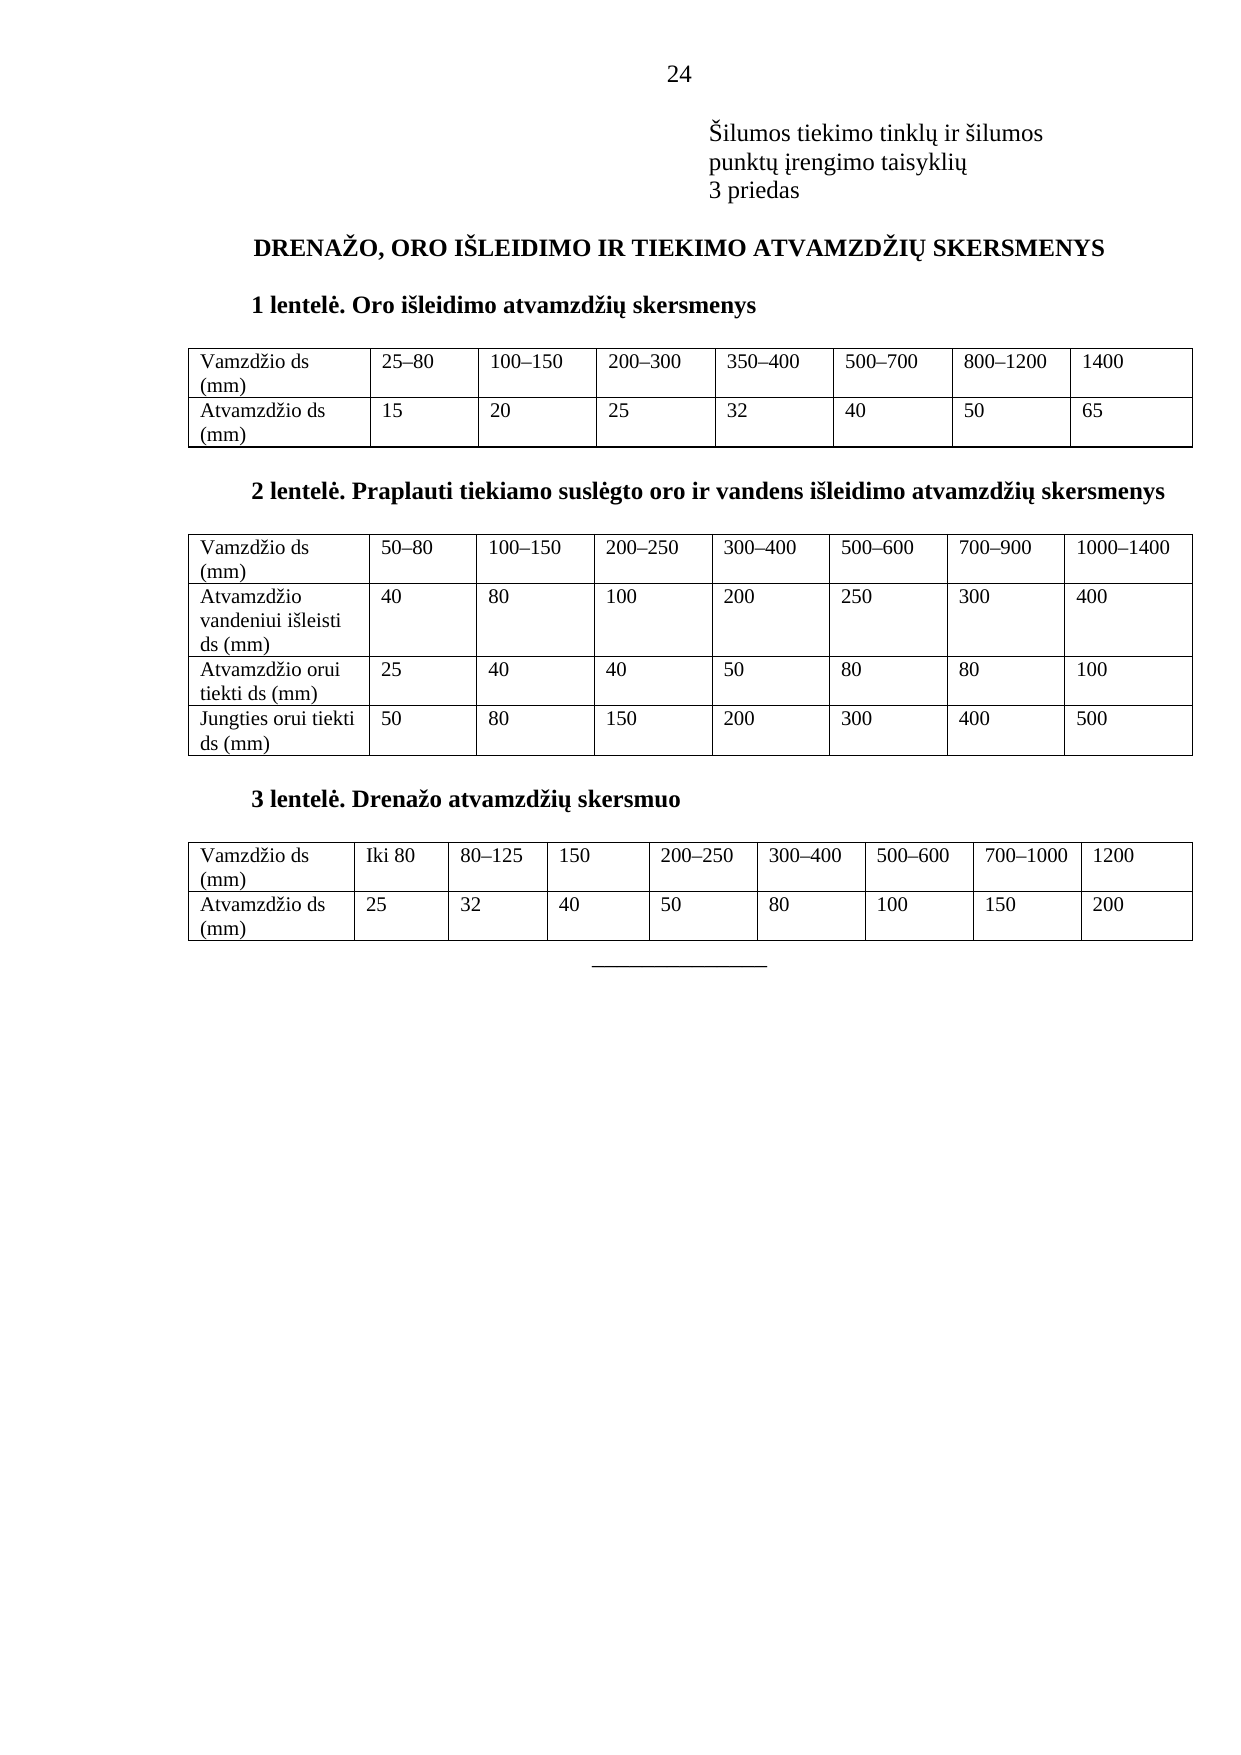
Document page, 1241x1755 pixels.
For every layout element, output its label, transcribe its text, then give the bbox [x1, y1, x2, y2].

text Šilumos tiekimo tinklų ir šilumos [709, 118, 1181, 147]
table_cell 40 [834, 398, 952, 446]
table_cell 200 [713, 706, 829, 754]
table_header 100–150 [477, 535, 594, 583]
table_cell 50 [650, 892, 757, 940]
table_cell 150 [974, 892, 1081, 940]
table_cell Atvamzdžio ds (mm) [189, 398, 370, 446]
table_header 200–250 [595, 535, 712, 583]
table_header 1400 [1071, 349, 1192, 397]
table_header 80–125 [449, 843, 547, 891]
text punktų įrengimo taisyklių [177, 147, 1181, 176]
table_cell 400 [948, 706, 1064, 754]
table_cell Atvamzdžio vandeniui išleisti ds (mm) [189, 584, 369, 656]
table_header 700–1000 [974, 843, 1081, 891]
table_cell 20 [479, 398, 596, 446]
table_cell 50 [370, 706, 476, 754]
table_header 500–700 [834, 349, 952, 397]
table_cell 80 [830, 657, 947, 705]
table_cell 500 [1065, 706, 1192, 754]
table_cell 25 [370, 657, 476, 705]
table_cell 200 [713, 584, 829, 656]
table_cell 40 [477, 657, 594, 705]
table_header 100–150 [479, 349, 596, 397]
table_cell 50 [713, 657, 829, 705]
table_header 800–1200 [953, 349, 1070, 397]
table_header Vamzdžio ds (mm) [189, 843, 354, 891]
table_cell 65 [1071, 398, 1192, 446]
table_cell 15 [371, 398, 478, 446]
table_cell 25 [355, 892, 448, 940]
table_cell 80 [477, 584, 594, 656]
table_cell 40 [370, 584, 476, 656]
table_header 150 [548, 843, 649, 891]
table_header 700–900 [948, 535, 1064, 583]
table_header 1000–1400 [1065, 535, 1192, 583]
text DRENAŽO, ORO IŠLEIDIMO IR TIEKIMO ATVAMZDŽIŲ SKERSMENYS [177, 233, 1181, 262]
table_cell 32 [716, 398, 833, 446]
table_cell 40 [548, 892, 649, 940]
text 3 lentelė. Drenažo atvamzdžių skersmuo [177, 784, 1181, 813]
text 2 lentelė. Praplauti tiekiamo suslėgto oro ir vandens išleidimo atvamzdžių skersmenys [177, 476, 1181, 505]
table_header 350–400 [716, 349, 833, 397]
table_header 200–300 [597, 349, 715, 397]
table_cell Atvamzdžio ds (mm) [189, 892, 354, 940]
table_header 500–600 [830, 535, 947, 583]
table_header 50–80 [370, 535, 476, 583]
table_cell 25 [597, 398, 715, 446]
table_cell 80 [948, 657, 1064, 705]
text 3 priedas [177, 176, 1181, 204]
table_cell 50 [953, 398, 1070, 446]
table_header Vamzdžio ds (mm) [189, 349, 370, 397]
text 1 lentelė. Oro išleidimo atvamzdžių skersmenys [177, 291, 1181, 319]
table_header 25–80 [371, 349, 478, 397]
text ______________ [177, 941, 1181, 970]
table_header Vamzdžio ds (mm) [189, 535, 369, 583]
table_header 300–400 [713, 535, 829, 583]
table_cell Jungties orui tiekti ds (mm) [189, 706, 369, 754]
table_header Iki 80 [355, 843, 448, 891]
table_header 500–600 [866, 843, 973, 891]
table_cell 100 [1065, 657, 1192, 705]
table_cell 32 [449, 892, 547, 940]
table_cell 400 [1065, 584, 1192, 656]
table_header 1200 [1082, 843, 1192, 891]
table_cell 100 [866, 892, 973, 940]
table_cell 250 [830, 584, 947, 656]
table_cell 200 [1082, 892, 1192, 940]
table_cell 80 [477, 706, 594, 754]
table_cell 300 [948, 584, 1064, 656]
table_cell 40 [595, 657, 712, 705]
table_cell Atvamzdžio orui tiekti ds (mm) [189, 657, 369, 705]
table_cell 100 [595, 584, 712, 656]
table_cell 150 [595, 706, 712, 754]
table_header 200–250 [650, 843, 757, 891]
table_header 300–400 [758, 843, 865, 891]
table_cell 80 [758, 892, 865, 940]
table_cell 300 [830, 706, 947, 754]
